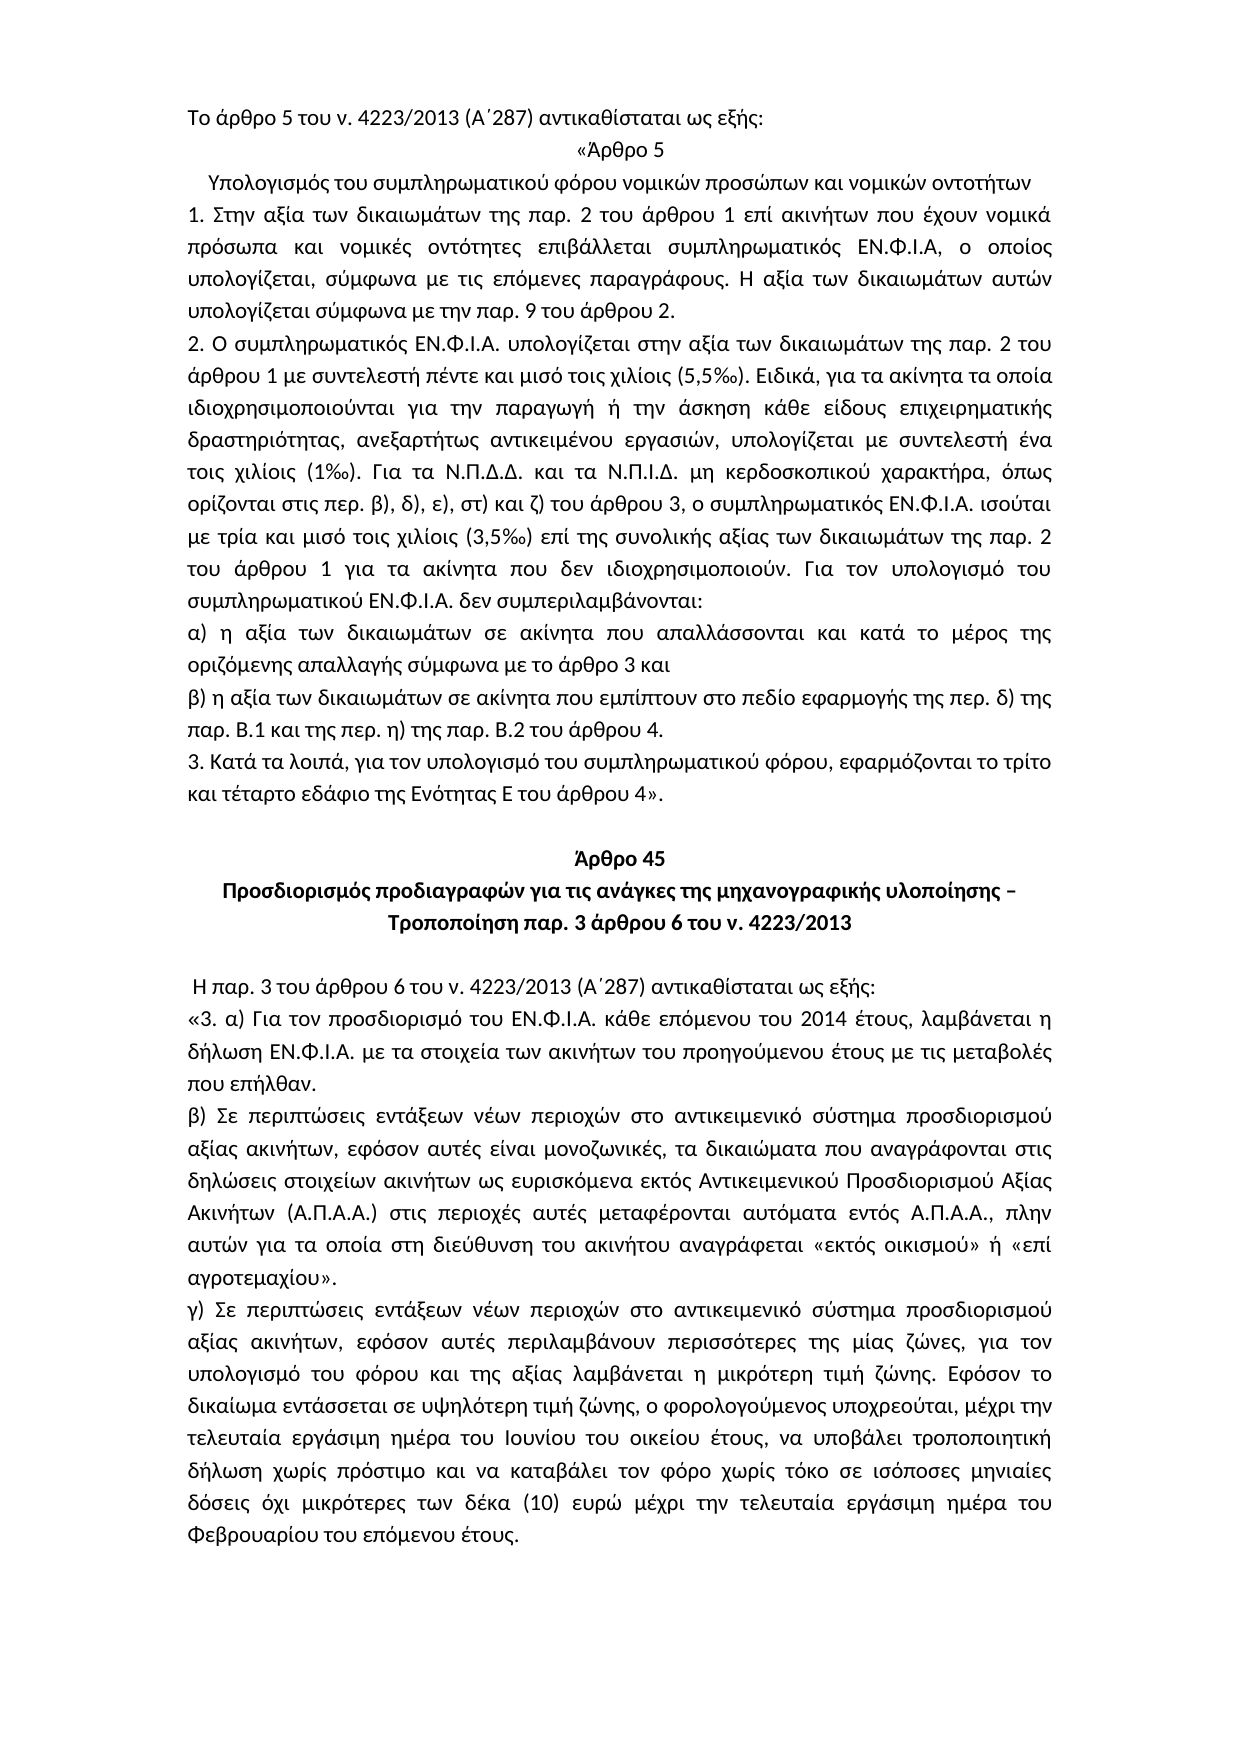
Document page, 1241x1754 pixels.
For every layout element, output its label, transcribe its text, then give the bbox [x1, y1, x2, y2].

subtitle Άρθρο 45 [187, 844, 1053, 872]
text γ) Σε περιπτώσεις εντάξεων νέων περιοχών στο αντικειμενικό σύστημα προσδιορισμού αξίας ακινήτων, εφόσον αυτές περιλαμβάνουν περισσότερες της μίας ζώνες, για τον υπολογισμό του φόρου και της αξίας λαμβάνεται η μικρότερη τιμή ζώνης. Εφόσον το δικαίωμα εντάσσεται σε υψηλότερη τιμή ζώνης, ο φορολογούμενος υποχρεούται, μέχρι την τελευταία εργάσιμη ημέρα του Ιουνίου του οικείου έτους, να υποβάλει τροποποιητική δήλωση χωρίς πρόστιμο και να καταβάλει τον φόρο χωρίς τόκο σε ισόποσες μηνιαίες δόσεις όχι μικρότερες των δέκα (10) ευρώ μέχρι την τελευταία εργάσιμη ημέρα του Φεβρουαρίου του επόμενου έτους. [187, 1295, 1053, 1548]
text 1. Στην αξία των δικαιωμάτων της παρ. 2 του άρθρου 1 επί ακινήτων που έχουν νομικά πρόσωπα και νομικές οντότητες επιβάλλεται συμπληρωματικός ΕΝ.Φ.Ι.Α, ο οποίος υπολογίζεται, σύμφωνα με τις επόμενες παραγράφους. Η αξία των δικαιωμάτων αυτών υπολογίζεται σύμφωνα με την παρ. 9 του άρθρου 2. [187, 200, 1053, 324]
text Υπολογισμός του συμπληρωματικού φόρου νομικών προσώπων και νομικών οντοτήτων [187, 168, 1053, 196]
text Το άρθρο 5 του ν. 4223/2013 (Α΄287) αντικαθίσταται ως εξής: [187, 103, 1053, 131]
text β) η αξία των δικαιωμάτων σε ακίνητα που εμπίπτουν στο πεδίο εφαρμογής της περ. δ) της παρ. Β.1 και της περ. η) της παρ. Β.2 του άρθρου 4. [187, 683, 1053, 743]
text Προσδιορισμός προδιαγραφών για τις ανάγκες της μηχανογραφικής υλοποίησης – Τροποποίηση παρ. 3 άρθρου 6 του ν. 4223/2013 [187, 876, 1053, 936]
text 2. Ο συμπληρωματικός ΕΝ.Φ.Ι.Α. υπολογίζεται στην αξία των δικαιωμάτων της παρ. 2 του άρθρου 1 με συντελεστή πέντε και μισό τοις χιλίοις (5,5‰). Ειδικά, για τα ακίνητα τα οποία ιδιοχρησιμοποιούνται για την παραγωγή ή την άσκηση κάθε είδους επιχειρηματικής δραστηριότητας, ανεξαρτήτως αντικειμένου εργασιών, υπολογίζεται με συντελεστή ένα τοις χιλίοις (1‰). Για τα Ν.Π.Δ.Δ. και τα Ν.Π.Ι.Δ. μη κερδοσκοπικού χαρακτήρα, όπως ορίζονται στις περ. β), δ), ε), στ) και ζ) του άρθρου 3, ο συμπληρωματικός ΕΝ.Φ.Ι.Α. ισούται με τρία και μισό τοις χιλίοις (3,5‰) επί της συνολικής αξίας των δικαιωμάτων της παρ. 2 του άρθρου 1 για τα ακίνητα που δεν ιδιοχρησιμοποιούν. Για τον υπολογισμό του συμπληρωματικού ΕΝ.Φ.Ι.Α. δεν συμπεριλαμβάνονται: [187, 329, 1053, 614]
text α) η αξία των δικαιωμάτων σε ακίνητα που απαλλάσσονται και κατά το μέρος της οριζόμενης απαλλαγής σύμφωνα με το άρθρο 3 και [187, 618, 1053, 678]
text 3. Κατά τα λοιπά, για τον υπολογισμό του συμπληρωματικού φόρου, εφαρμόζονται το τρίτο και τέταρτο εδάφιο της Ενότητας Ε του άρθρου 4». [187, 747, 1053, 807]
text β) Σε περιπτώσεις εντάξεων νέων περιοχών στο αντικειμενικό σύστημα προσδιορισμού αξίας ακινήτων, εφόσον αυτές είναι μονοζωνικές, τα δικαιώματα που αναγράφονται στις δηλώσεις στοιχείων ακινήτων ως ευρισκόμενα εκτός Αντικειμενικού Προσδιορισμού Αξίας Ακινήτων (Α.Π.Α.Α.) στις περιοχές αυτές μεταφέρονται αυτόματα εντός Α.Π.Α.Α., πλην αυτών για τα οποία στη διεύθυνση του ακινήτου αναγράφεται «εκτός οικισμού» ή «επί αγροτεμαχίου». [187, 1102, 1053, 1291]
text «Άρθρο 5 [187, 136, 1053, 163]
text «3. α) Για τον προσδιορισμό του ΕΝ.Φ.Ι.Α. κάθε επόμενου του 2014 έτους, λαμβάνεται η δήλωση ΕΝ.Φ.Ι.Α. με τα στοιχεία των ακινήτων του προηγούμενου έτους με τις μεταβολές που επήλθαν. [187, 1004, 1053, 1097]
text Η παρ. 3 του άρθρου 6 του ν. 4223/2013 (Α΄287) αντικαθίσταται ως εξής: [187, 972, 1053, 1000]
